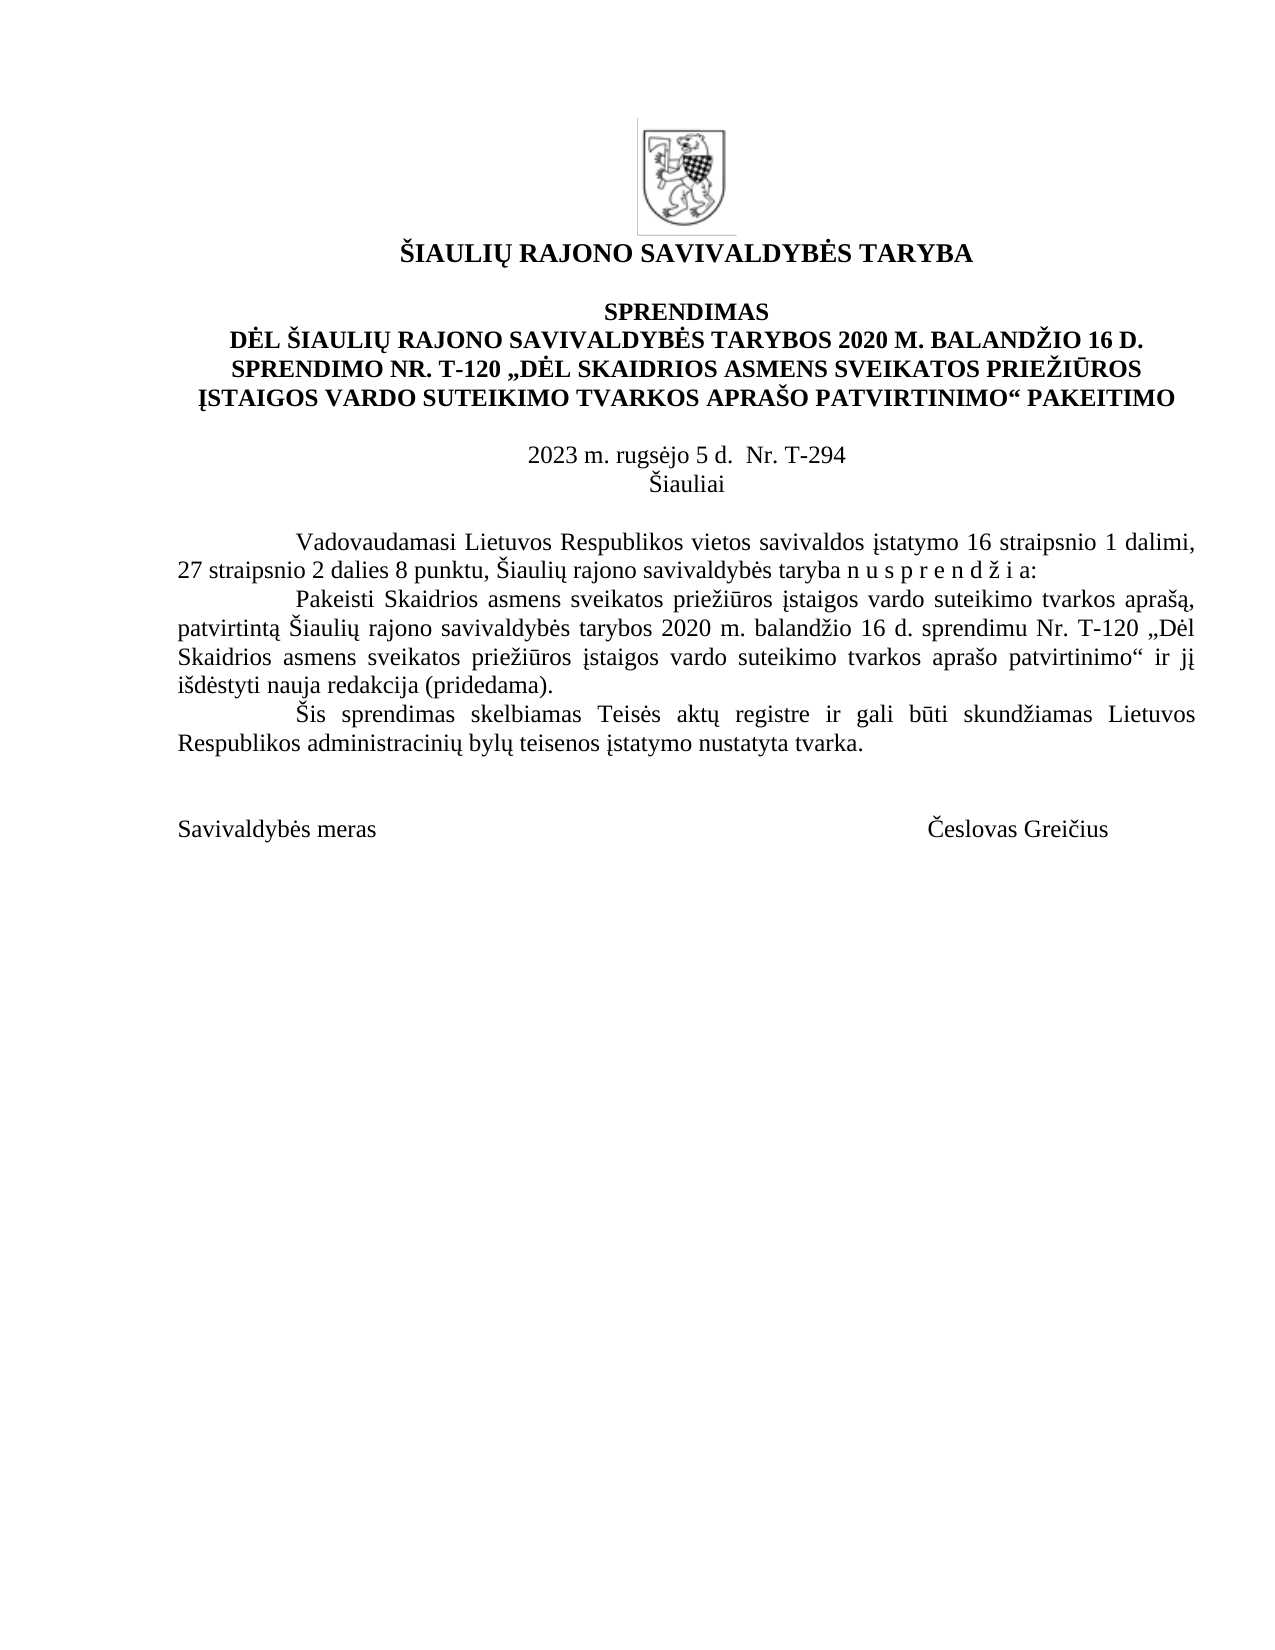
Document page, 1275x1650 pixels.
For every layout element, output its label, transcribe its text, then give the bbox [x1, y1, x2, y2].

text Pakeisti Skaidrios asmens sveikatos priežiūros įstaigos vardo suteikimo tvarkos aprašą, patvirtintą Šiaulių rajono savivaldybės tarybos 2020 m. balandžio 16 d. sprendimu Nr. T-120 „Dėl Skaidrios asmens sveikatos priežiūros įstaigos vardo suteikimo tvarkos aprašo patvirtinimo“ ir jį išdėstyti nauja redakcija (pridedama). [177, 584, 1196, 699]
text Šis sprendimas skelbiamas Teisės aktų registre ir gali būti skundžiamas Lietuvos Respublikos administracinių bylų teisenos įstatymo nustatyta tvarka. [177, 699, 1196, 757]
text ŠIAULIŲ RAJONO SAVIVALDYBĖS TARYBA [177, 237, 1196, 268]
text SPRENDIMAS [177, 297, 1196, 326]
text DĖL ŠIAULIŲ RAJONO SAVIVALDYBĖS TARYBOS 2020 M. BALANDŽIO 16 D. SPRENDIMO NR. T-120 „DĖL SKAIDRIOS ASMENS SVEIKATOS PRIEŽIŪROS ĮSTAIGOS VARDO SUTEIKIMO TVARKOS APRAŠO PATVIRTINIMO“ PAKEITIMO [177, 326, 1196, 412]
text Šiauliai [177, 469, 1196, 498]
text Savivaldybės meras Česlovas Greičius [177, 814, 1196, 843]
text 2023 m. rugsėjo 5 d. Nr. T-294 [177, 441, 1196, 469]
text Vadovaudamasi Lietuvos Respublikos vietos savivaldos įstatymo 16 straipsnio 1 dalimi, 27 straipsnio 2 dalies 8 punktu, Šiaulių rajono savivaldybės taryba n u s p r e n d ž i a: [177, 527, 1196, 584]
